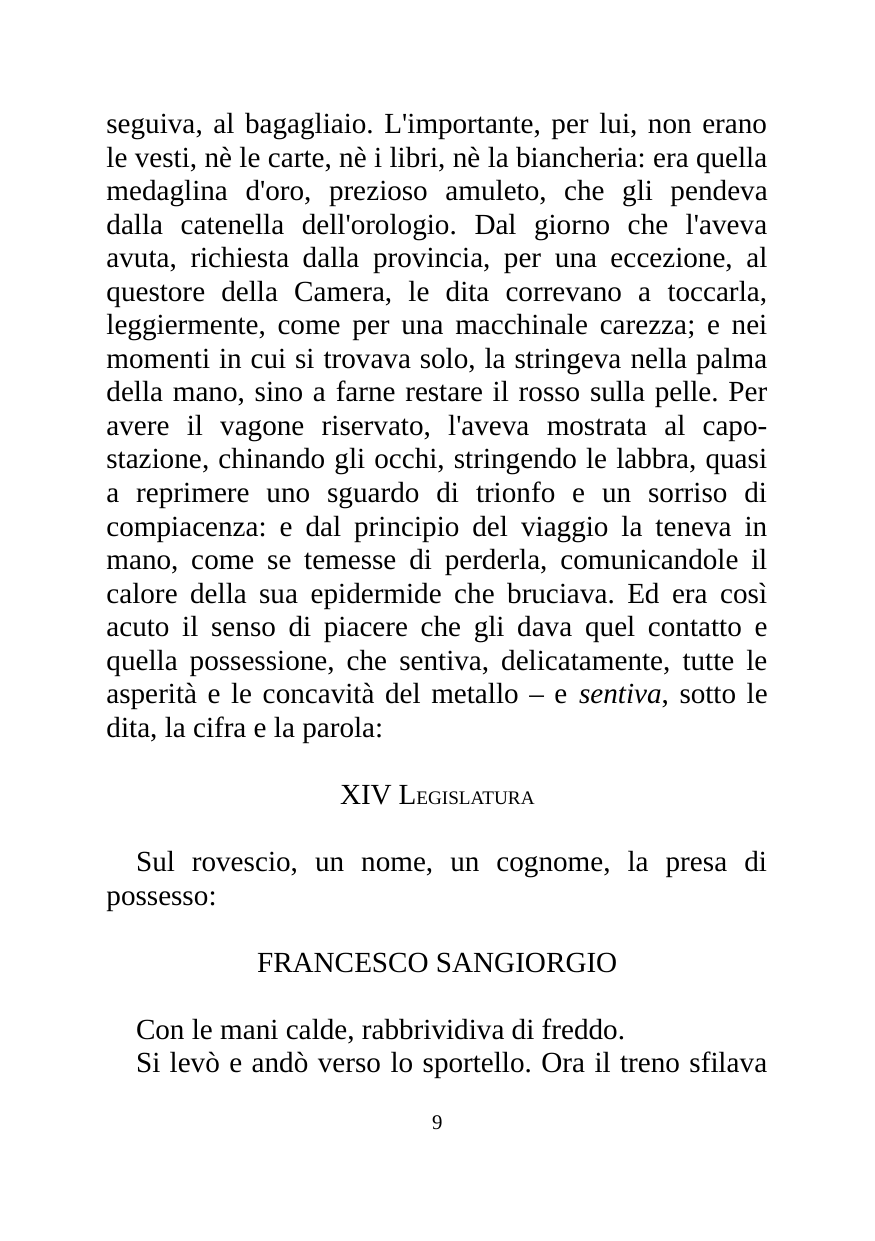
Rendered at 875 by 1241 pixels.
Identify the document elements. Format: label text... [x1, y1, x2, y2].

text Si levò e andò verso lo sportello. Ora il treno sfilava [106, 1045, 768, 1079]
text XIV Legislatura [106, 777, 768, 811]
text FRANCESCO SANGIORGIO [106, 945, 768, 978]
text Sul rovescio, un nome, un cognome, la presa di possesso: [106, 844, 768, 911]
text Con le mani calde, rabbrividiva di freddo. [106, 1012, 768, 1045]
text seguiva, al bagagliaio. L'importante, per lui, non erano le vesti, nè le carte, nè i libri, nè la biancheria: era quella medaglina d'oro, prezioso amuleto, che gli pendeva dalla catenella dell'orologio. Dal giorno che l'aveva avuta, richiesta dalla provincia, per una eccezione, al questore della Camera, le dita correvano a toccarla, leggiermente, come per una macchinale carezza; e nei momenti in cui si trovava solo, la stringeva nella palma della mano, sino a farne restare il rosso sulla pelle. Per avere il vagone riservato, l'aveva mostrata al capo-stazione, chinando gli occhi, stringendo le labbra, quasi a reprimere uno sguardo di trionfo e un sorriso di compiacenza: e dal principio del viaggio la teneva in mano, come se temesse di perderla, comunicandole il calore della sua epidermide che bruciava. Ed era così acuto il senso di piacere che gli dava quel contatto e quella possessione, che sentiva, delicatamente, tutte le asperità e le concavità del metallo – e sentiva, sotto le dita, la cifra e la parola: [106, 106, 768, 743]
